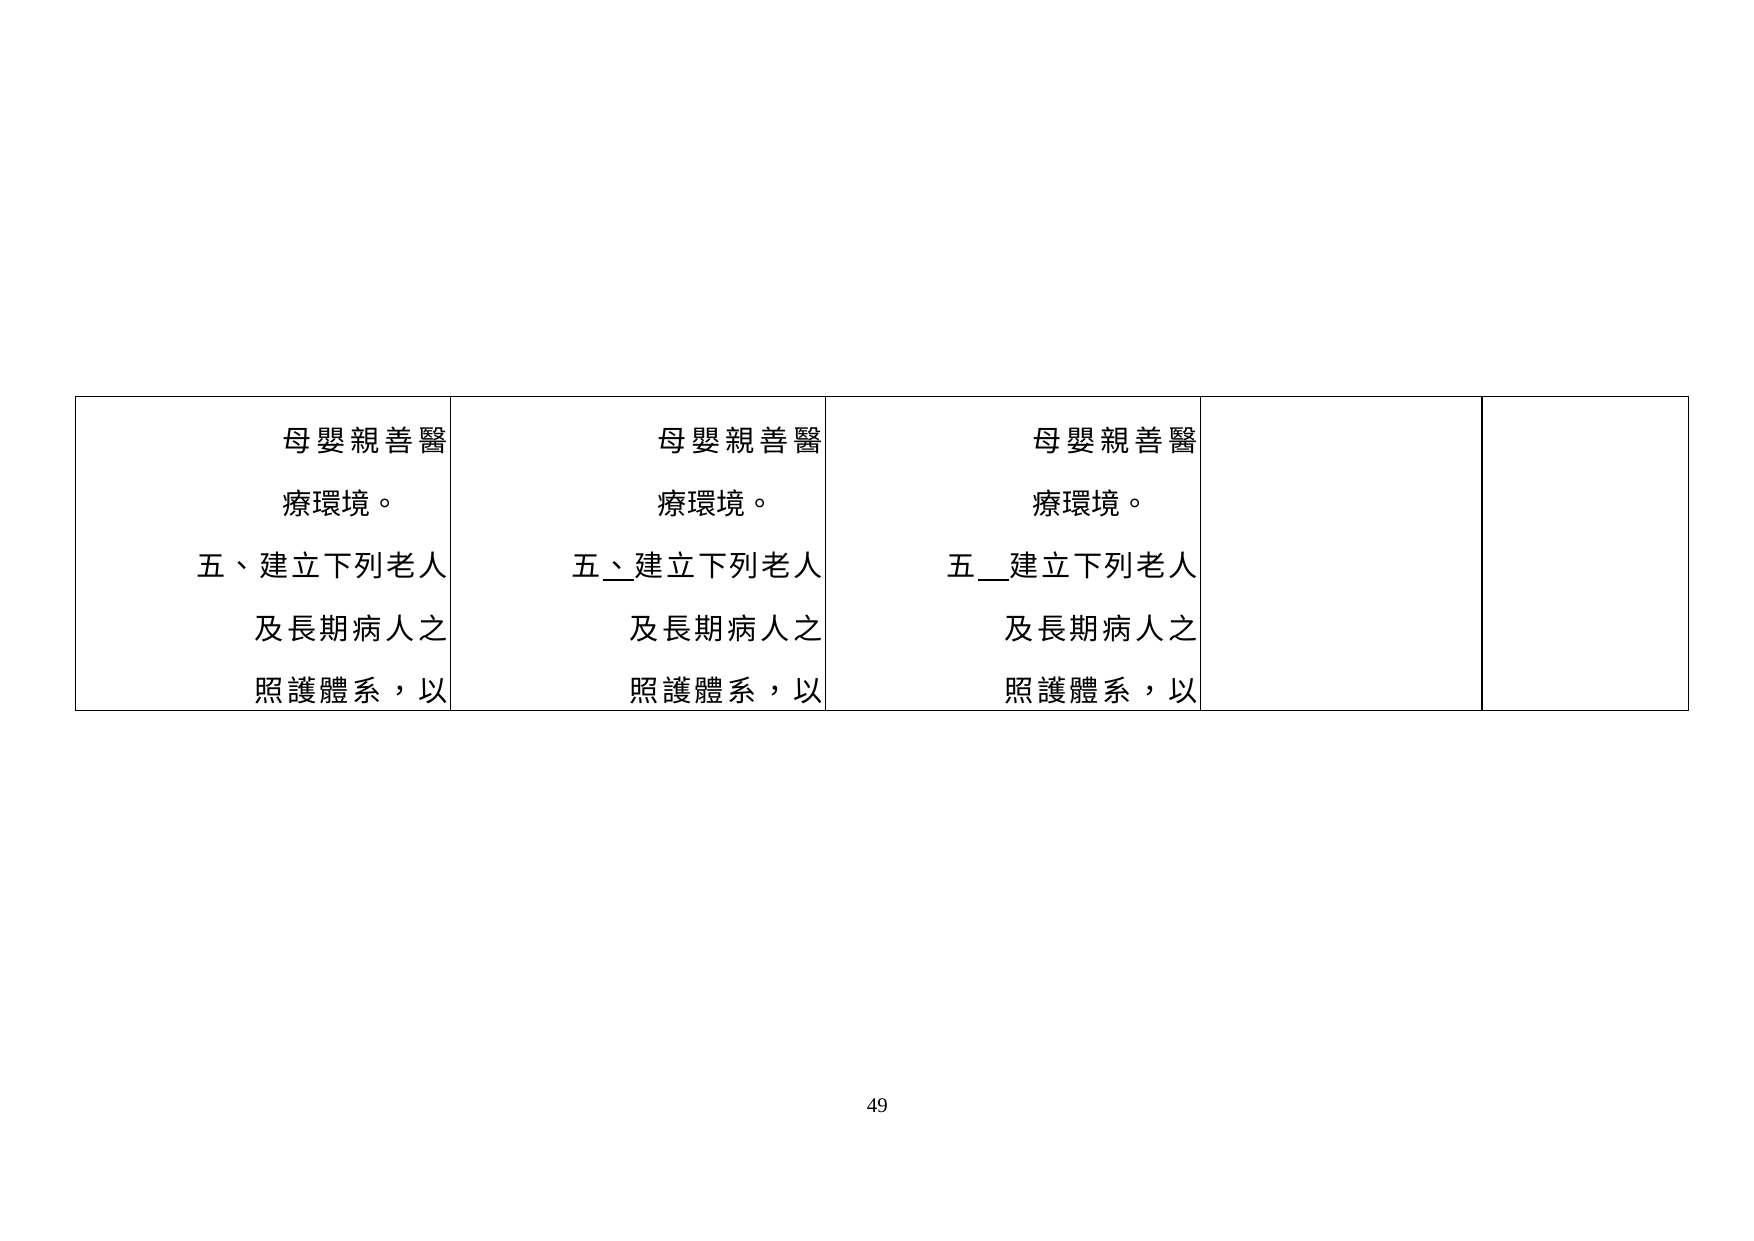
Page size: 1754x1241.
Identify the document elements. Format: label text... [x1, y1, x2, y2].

table_cell 母嬰親善醫療環境。 五、建立下列老人及長期病人之照護體系，以 [76, 397, 450, 710]
table_cell 母嬰親善醫療環境。 五 建立下列老人及長期病人之照護體系，以 [826, 397, 1200, 710]
table_cell 母嬰親善醫療環境。 五、建立下列老人及長期病人之照護體系，以 [451, 397, 825, 710]
table_cell [1201, 397, 1481, 710]
table_cell [1483, 397, 1688, 710]
